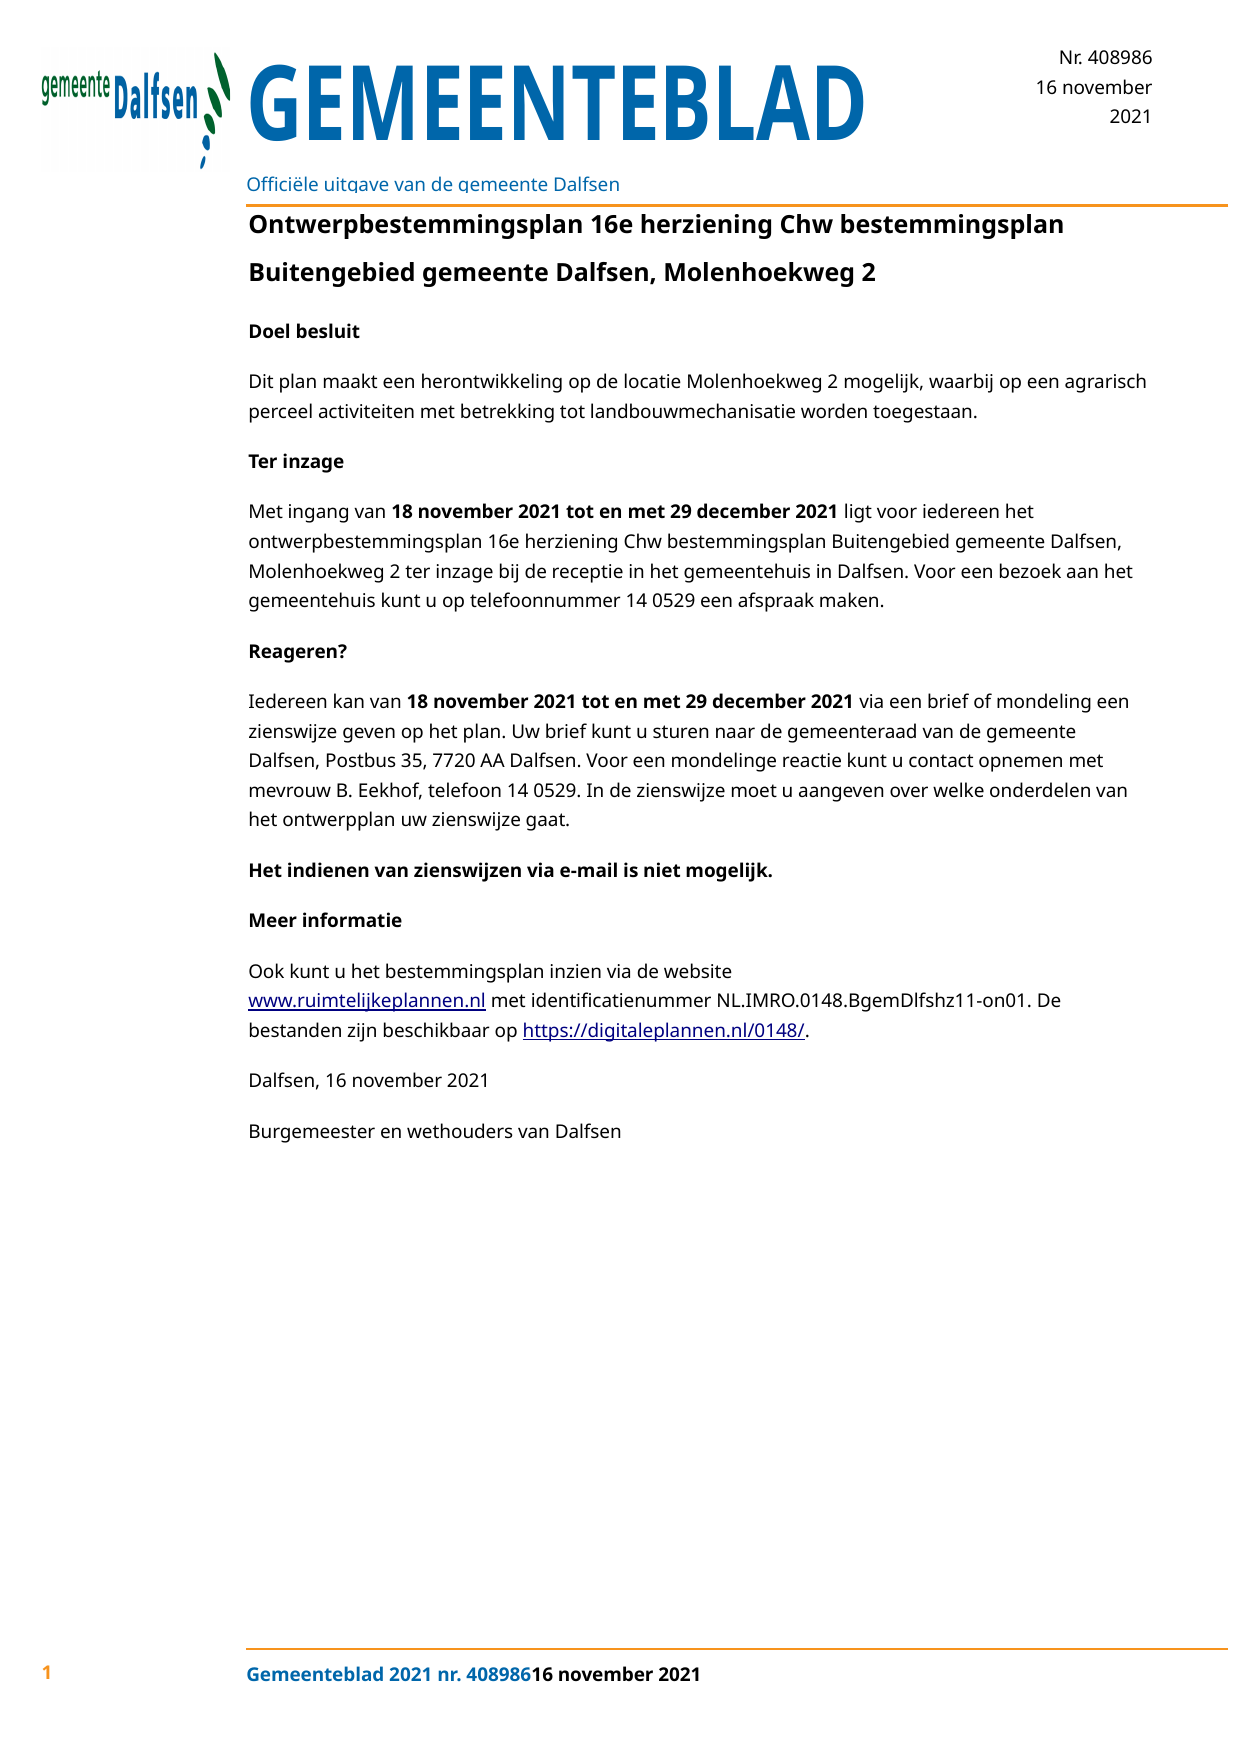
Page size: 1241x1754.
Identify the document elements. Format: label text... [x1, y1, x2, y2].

text Het indienen van zienswijzen via e-mail is niet mogelijk. [248, 857, 1152, 883]
text Doel besluit [248, 318, 1152, 344]
text Met ingang van 18 november 2021 tot en met 29 december 2021 ligt voor iedereen het ontwerpbestemmingsplan 16e herziening Chw bestemmingsplan Buitengebied gemeente Dalfsen, Molenhoekweg 2 ter inzage bij de receptie in het gemeentehuis in Dalfsen. Voor een bezoek aan het gemeentehuis kunt u op telefoonnummer 14 0529 een afspraak maken. [248, 499, 1152, 613]
text Ontwerpbestemmingsplan 16e herziening Chw bestemmingsplan Buitengebied gemeente Dalfsen, Molenhoekweg 2 [248, 207, 1152, 288]
text Dalfsen, 16 november 2021 [248, 1067, 1152, 1093]
text Dit plan maakt een herontwikkeling op de locatie Molenhoekweg 2 mogelijk, waarbij op een agrarisch perceel activiteiten met betrekking tot landbouwmechanisatie worden toegestaan. [248, 368, 1152, 424]
text Iedereen kan van 18 november 2021 tot en met 29 december 2021 via een brief of mondeling een zienswijze geven op het plan. Uw brief kunt u sturen naar de gemeenteraad van de gemeente Dalfsen, Postbus 35, 7720 AA Dalfsen. Voor een mondelinge reactie kunt u contact opnemen met mevrouw B. Eekhof, telefoon 14 0529. In de zienswijze moet u aangeven over welke onderdelen van het ontwerpplan uw zienswijze gaat. [248, 688, 1152, 832]
text Ter inzage [248, 448, 1152, 474]
text Reageren? [248, 638, 1152, 664]
text Meer informatie [248, 907, 1152, 933]
text Ook kunt u het bestemmingsplan inzien via de website www.ruimtelijkeplannen.nl met identificatienummer NL.IMRO.0148.BgemDlfshz11-on01. De bestanden zijn beschikbaar op https://digitaleplannen.nl/0148/. [248, 958, 1152, 1043]
text Burgemeester en wethouders van Dalfsen [248, 1118, 1152, 1144]
picture [41, 47, 231, 172]
